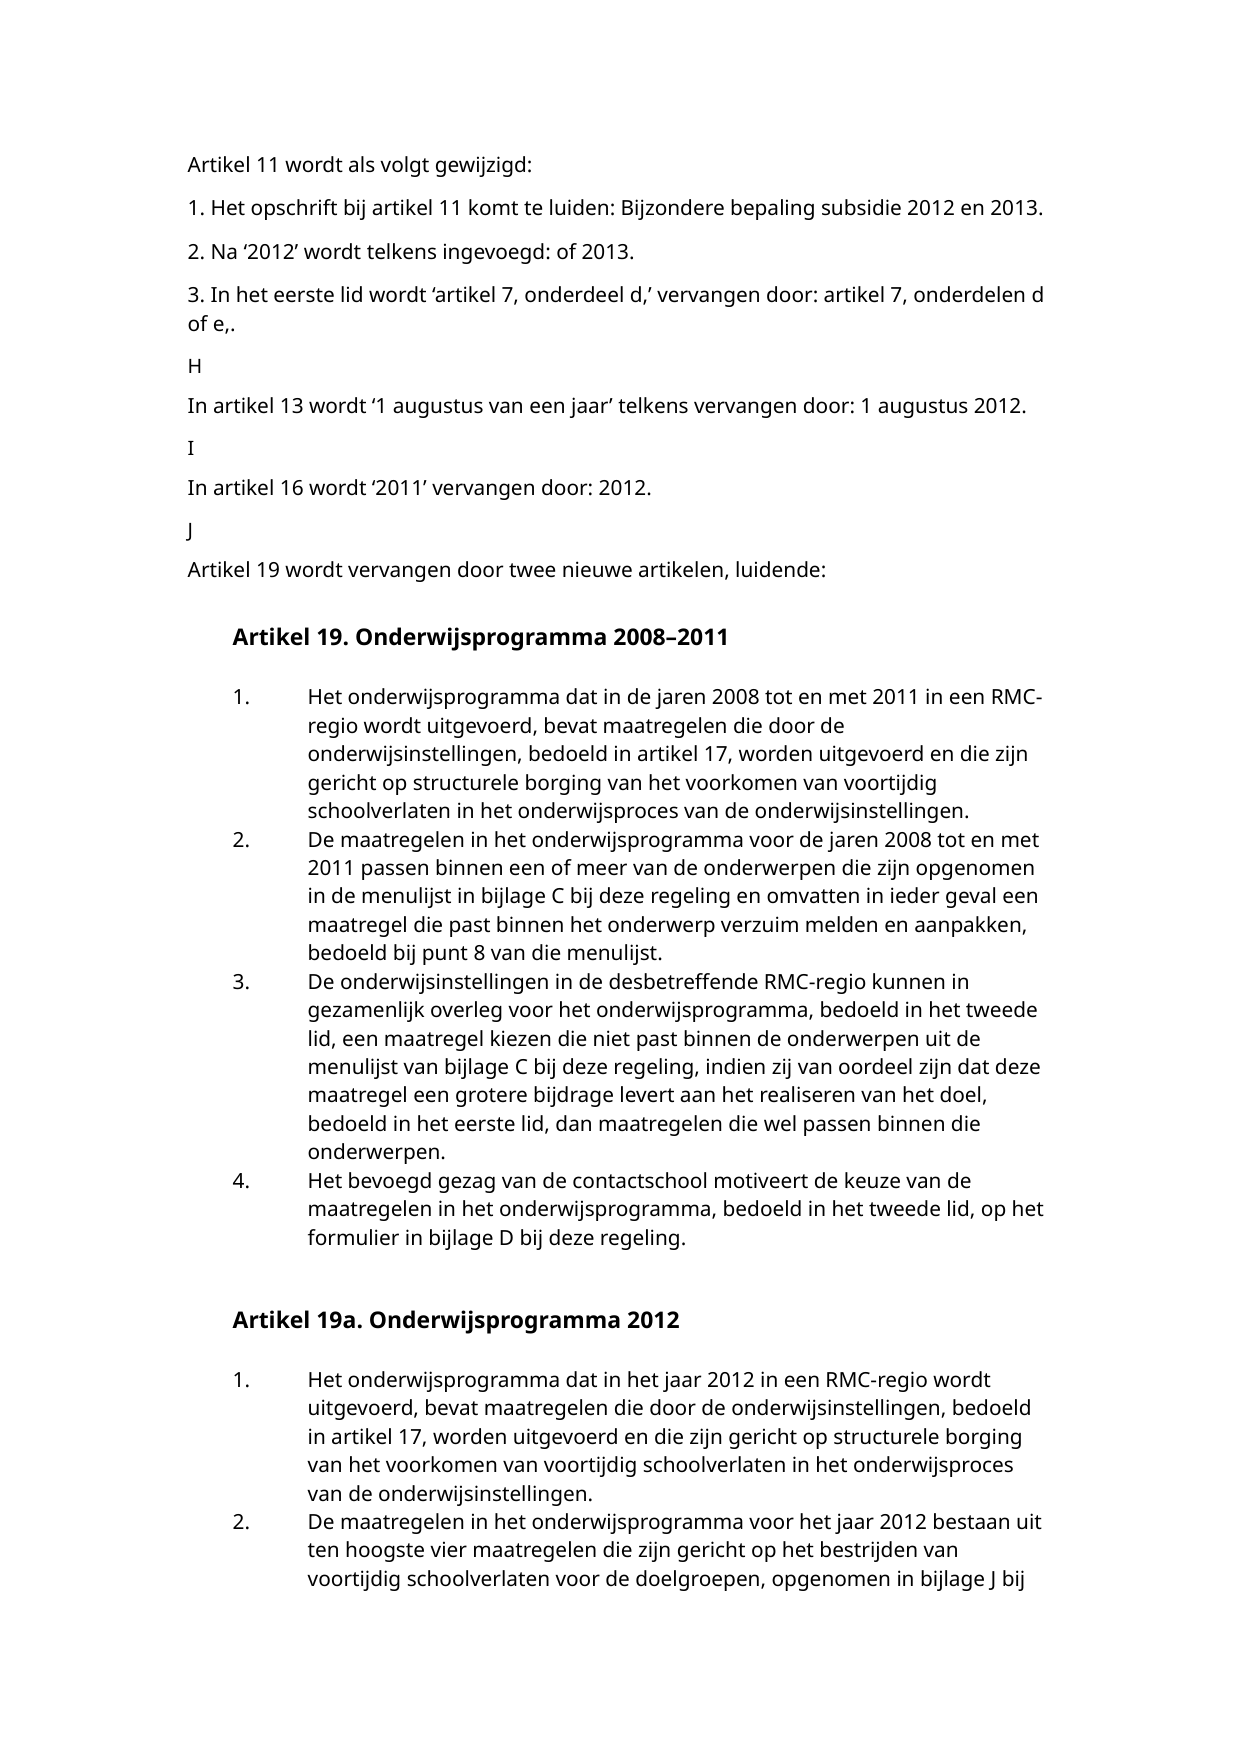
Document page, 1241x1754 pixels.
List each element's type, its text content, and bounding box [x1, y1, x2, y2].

text Artikel 19 wordt vervangen door twee nieuwe artikelen, luidende: [187, 555, 1053, 584]
list Het onderwijsprogramma dat in het jaar 2012 in een RMC-regio wordt uitgevoerd, bevat maatregelen die door de onderwijsinstellingen, bedoeld in artikel 17, worden uitgevoerd en die zijn gericht op structurele borging van het voorkomen van voortijdig schoolverlaten in het onderwijsproces van de onderwijsinstellingen. [232, 1365, 1053, 1507]
subtitle Artikel 19. Onderwijsprogramma 2008–2011 [232, 621, 1053, 652]
text Artikel 11 wordt als volgt gewijzigd: [187, 150, 1053, 178]
list Het onderwijsprogramma dat in de jaren 2008 tot en met 2011 in een RMC-regio wordt uitgevoerd, bevat maatregelen die door de onderwijsinstellingen, bedoeld in artikel 17, worden uitgevoerd en die zijn gericht op structurele borging van het voorkomen van voortijdig schoolverlaten in het onderwijsproces van de onderwijsinstellingen. [232, 682, 1053, 825]
text 2. Na ‘2012’ wordt telkens ingevoegd: of 2013. [187, 237, 1053, 265]
list De onderwijsinstellingen in de desbetreffende RMC-regio kunnen in gezamenlijk overleg voor het onderwijsprogramma, bedoeld in het tweede lid, een maatregel kiezen die niet past binnen de onderwerpen uit de menulijst van bijlage C bij deze regeling, indien zij van oordeel zijn dat deze maatregel een grotere bijdrage levert aan het realiseren van het doel, bedoeld in het eerste lid, dan maatregelen die wel passen binnen die onderwerpen. [232, 967, 1053, 1166]
list Het bevoegd gezag van de contactschool motiveert de keuze van de maatregelen in het onderwijsprogramma, bedoeld in het tweede lid, op het formulier in bijlage D bij deze regeling. [232, 1166, 1053, 1251]
text In artikel 13 wordt ‘1 augustus van een jaar’ telkens vervangen door: 1 augustus 2012. [187, 391, 1053, 419]
list De maatregelen in het onderwijsprogramma voor het jaar 2012 bestaan uit ten hoogste vier maatregelen die zijn gericht op het bestrijden van voortijdig schoolverlaten voor de doelgroepen, opgenomen in bijlage J bij [232, 1507, 1053, 1592]
text 1. Het opschrift bij artikel 11 komt te luiden: Bijzondere bepaling subsidie 2012 en 2013. [187, 193, 1053, 222]
text I [187, 434, 1053, 461]
subtitle Artikel 19a. Onderwijsprogramma 2012 [232, 1304, 1053, 1335]
text 3. In het eerste lid wordt ‘artikel 7, onderdeel d,’ vervangen door: artikel 7, onderdelen d of e,. [187, 280, 1053, 337]
text J [187, 517, 1053, 543]
list De maatregelen in het onderwijsprogramma voor de jaren 2008 tot en met 2011 passen binnen een of meer van de onderwerpen die zijn opgenomen in de menulijst in bijlage C bij deze regeling en omvatten in ieder geval een maatregel die past binnen het onderwerp verzuim melden en aanpakken, bedoeld bij punt 8 van die menulijst. [232, 825, 1053, 967]
text In artikel 16 wordt ‘2011’ vervangen door: 2012. [187, 473, 1053, 502]
text H [187, 352, 1053, 379]
